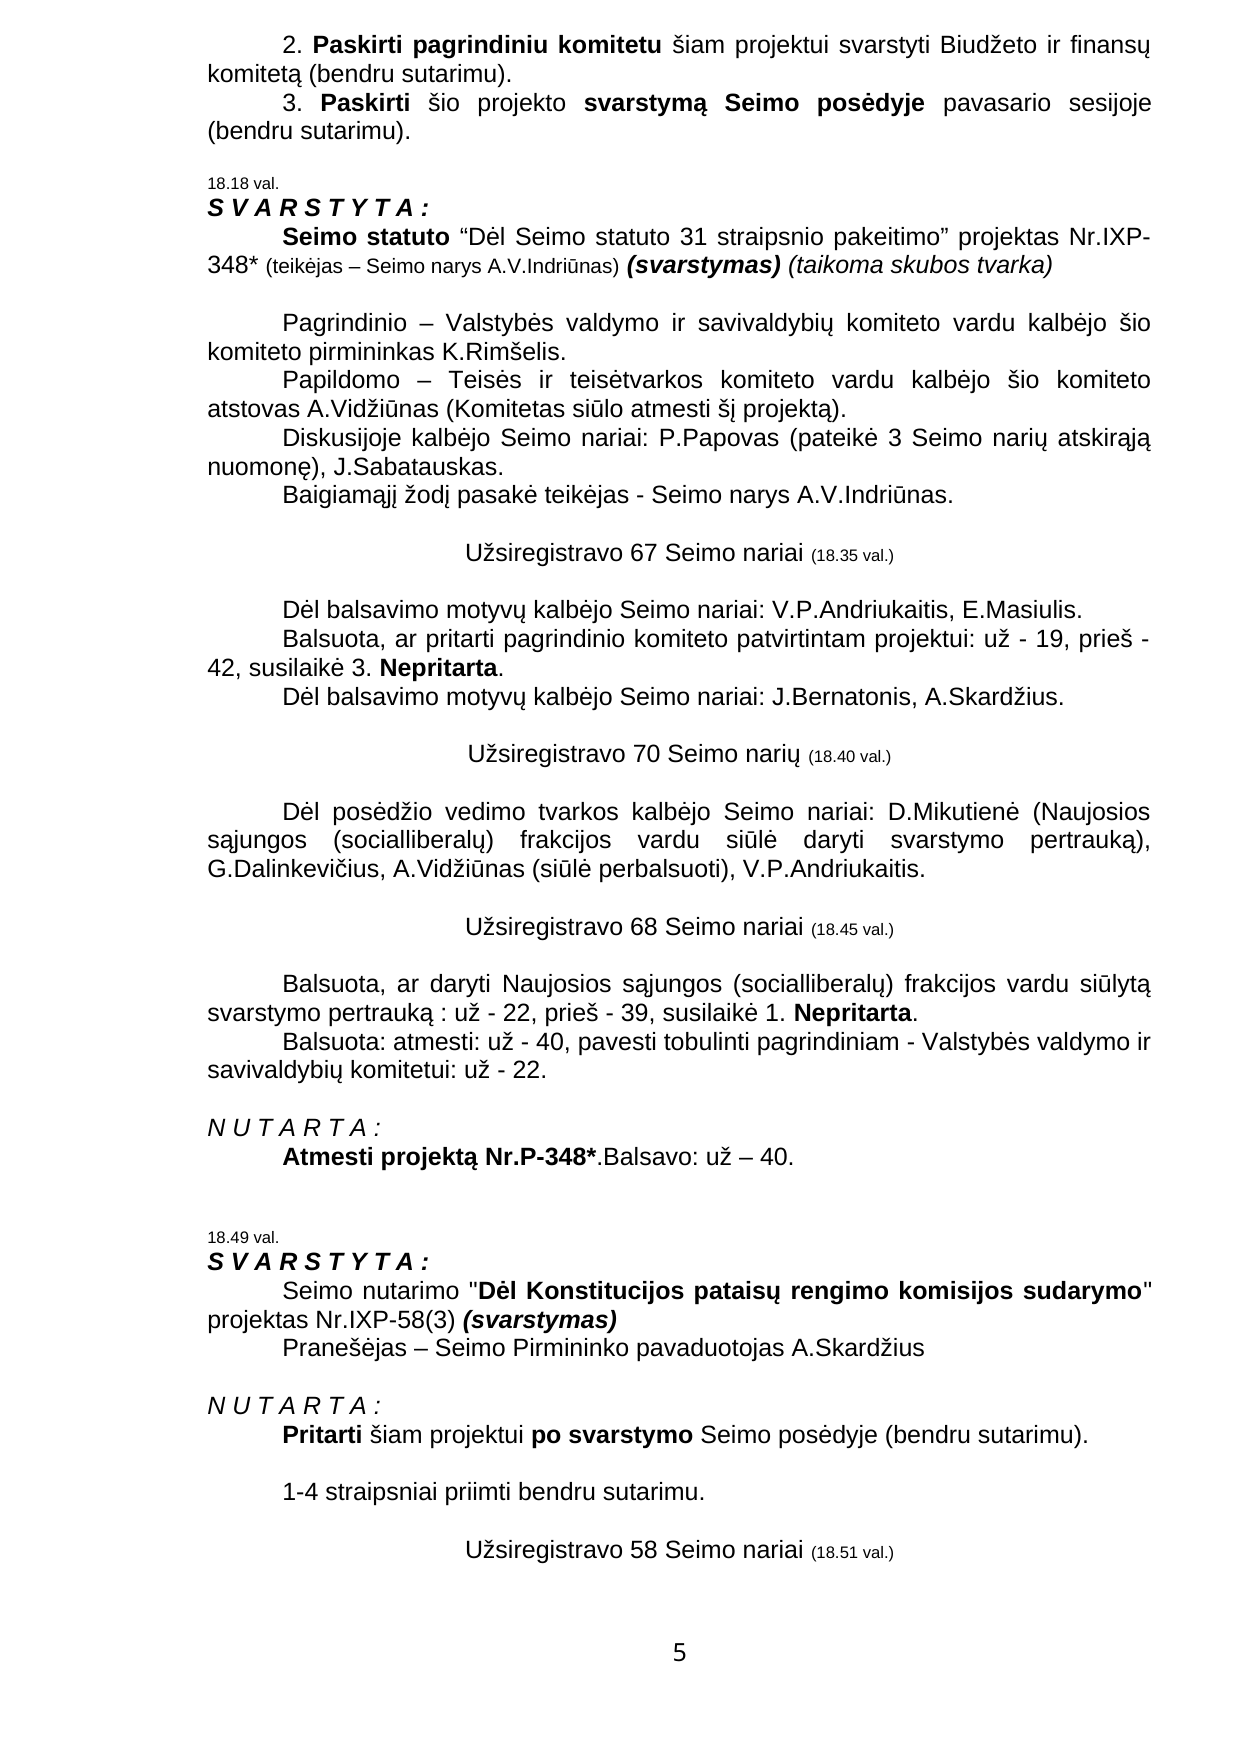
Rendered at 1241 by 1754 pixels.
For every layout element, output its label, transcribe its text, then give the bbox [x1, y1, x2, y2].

text Užsiregistravo 70 Seimo narių (18.40 val.) [207, 739, 1152, 768]
text Užsiregistravo 58 Seimo nariai (18.51 val.) [207, 1534, 1152, 1563]
text Balsuota, ar pritarti pagrindinio komiteto patvirtintam projektui: už - 19, prieš - 42, susilaikė 3. Nepritarta. [207, 624, 1152, 682]
text 2. Paskirti pagrindiniu komitetu šiam projektui svarstyti Biudžeto ir finansų komitetą (bendru sutarimu). [207, 30, 1152, 87]
text Seimo statuto “Dėl Seimo statuto 31 straipsnio pakeitimo” projektas Nr.IXP-348* (teikėjas – Seimo narys A.V.Indriūnas) (svarstymas) (taikoma skubos tvarka) [207, 222, 1152, 279]
text Užsiregistravo 67 Seimo nariai (18.35 val.) [207, 538, 1152, 567]
text Balsuota: atmesti: už - 40, pavesti tobulinti pagrindiniam - Valstybės valdymo ir savivaldybių komitetui: už - 22. [207, 1027, 1152, 1084]
text 18.49 val. [207, 1228, 1152, 1247]
text Dėl posėdžio vedimo tvarkos kalbėjo Seimo nariai: D.Mikutienė (Naujosios sąjungos (socialliberalų) frakcijos vardu siūlė daryti svarstymo pertrauką), G.Dalinkevičius, A.Vidžiūnas (siūlė perbalsuoti), V.P.Andriukaitis. [207, 797, 1152, 883]
text Dėl balsavimo motyvų kalbėjo Seimo nariai: V.P.Andriukaitis, E.Masiulis. [207, 595, 1152, 624]
text S V A R S T Y T A : [207, 1247, 1152, 1276]
text Pritarti šiam projektui po svarstymo Seimo posėdyje (bendru sutarimu). [207, 1419, 1152, 1448]
text Pagrindinio – Valstybės valdymo ir savivaldybių komiteto vardu kalbėjo šio komiteto pirmininkas K.Rimšelis. [207, 308, 1152, 365]
text Baigiamąjį žodį pasakė teikėjas - Seimo narys A.V.Indriūnas. [207, 480, 1152, 509]
text 3. Paskirti šio projekto svarstymą Seimo posėdyje pavasario sesijoje (bendru sutarimu). [207, 87, 1152, 145]
text Seimo nutarimo "Dėl Konstitucijos pataisų rengimo komisijos sudarymo" projektas Nr.IXP-58(3) (svarstymas) [207, 1276, 1152, 1333]
text Atmesti projektą Nr.P-348*.Balsavo: už – 40. [207, 1142, 1152, 1170]
text Papildomo – Teisės ir teisėtvarkos komiteto vardu kalbėjo šio komiteto atstovas A.Vidžiūnas (Komitetas siūlo atmesti šį projektą). [207, 365, 1152, 423]
text Pranešėjas – Seimo Pirmininko pavaduotojas A.Skardžius [207, 1333, 1152, 1362]
text 18.18 val. [207, 174, 1152, 193]
text S V A R S T Y T A : [207, 193, 1152, 222]
text N U T A R T A : [207, 1391, 1152, 1419]
text Balsuota, ar daryti Naujosios sąjungos (socialliberalų) frakcijos vardu siūlytą svarstymo pertrauką : už - 22, prieš - 39, susilaikė 1. Nepritarta. [207, 969, 1152, 1027]
text N U T A R T A : [207, 1113, 1152, 1142]
text 1-4 straipsniai priimti bendru sutarimu. [207, 1477, 1152, 1506]
text Dėl balsavimo motyvų kalbėjo Seimo nariai: J.Bernatonis, A.Skardžius. [207, 682, 1152, 710]
text Užsiregistravo 68 Seimo nariai (18.45 val.) [207, 912, 1152, 940]
text Diskusijoje kalbėjo Seimo nariai: P.Papovas (pateikė 3 Seimo narių atskirąją nuomonę), J.Sabatauskas. [207, 423, 1152, 480]
